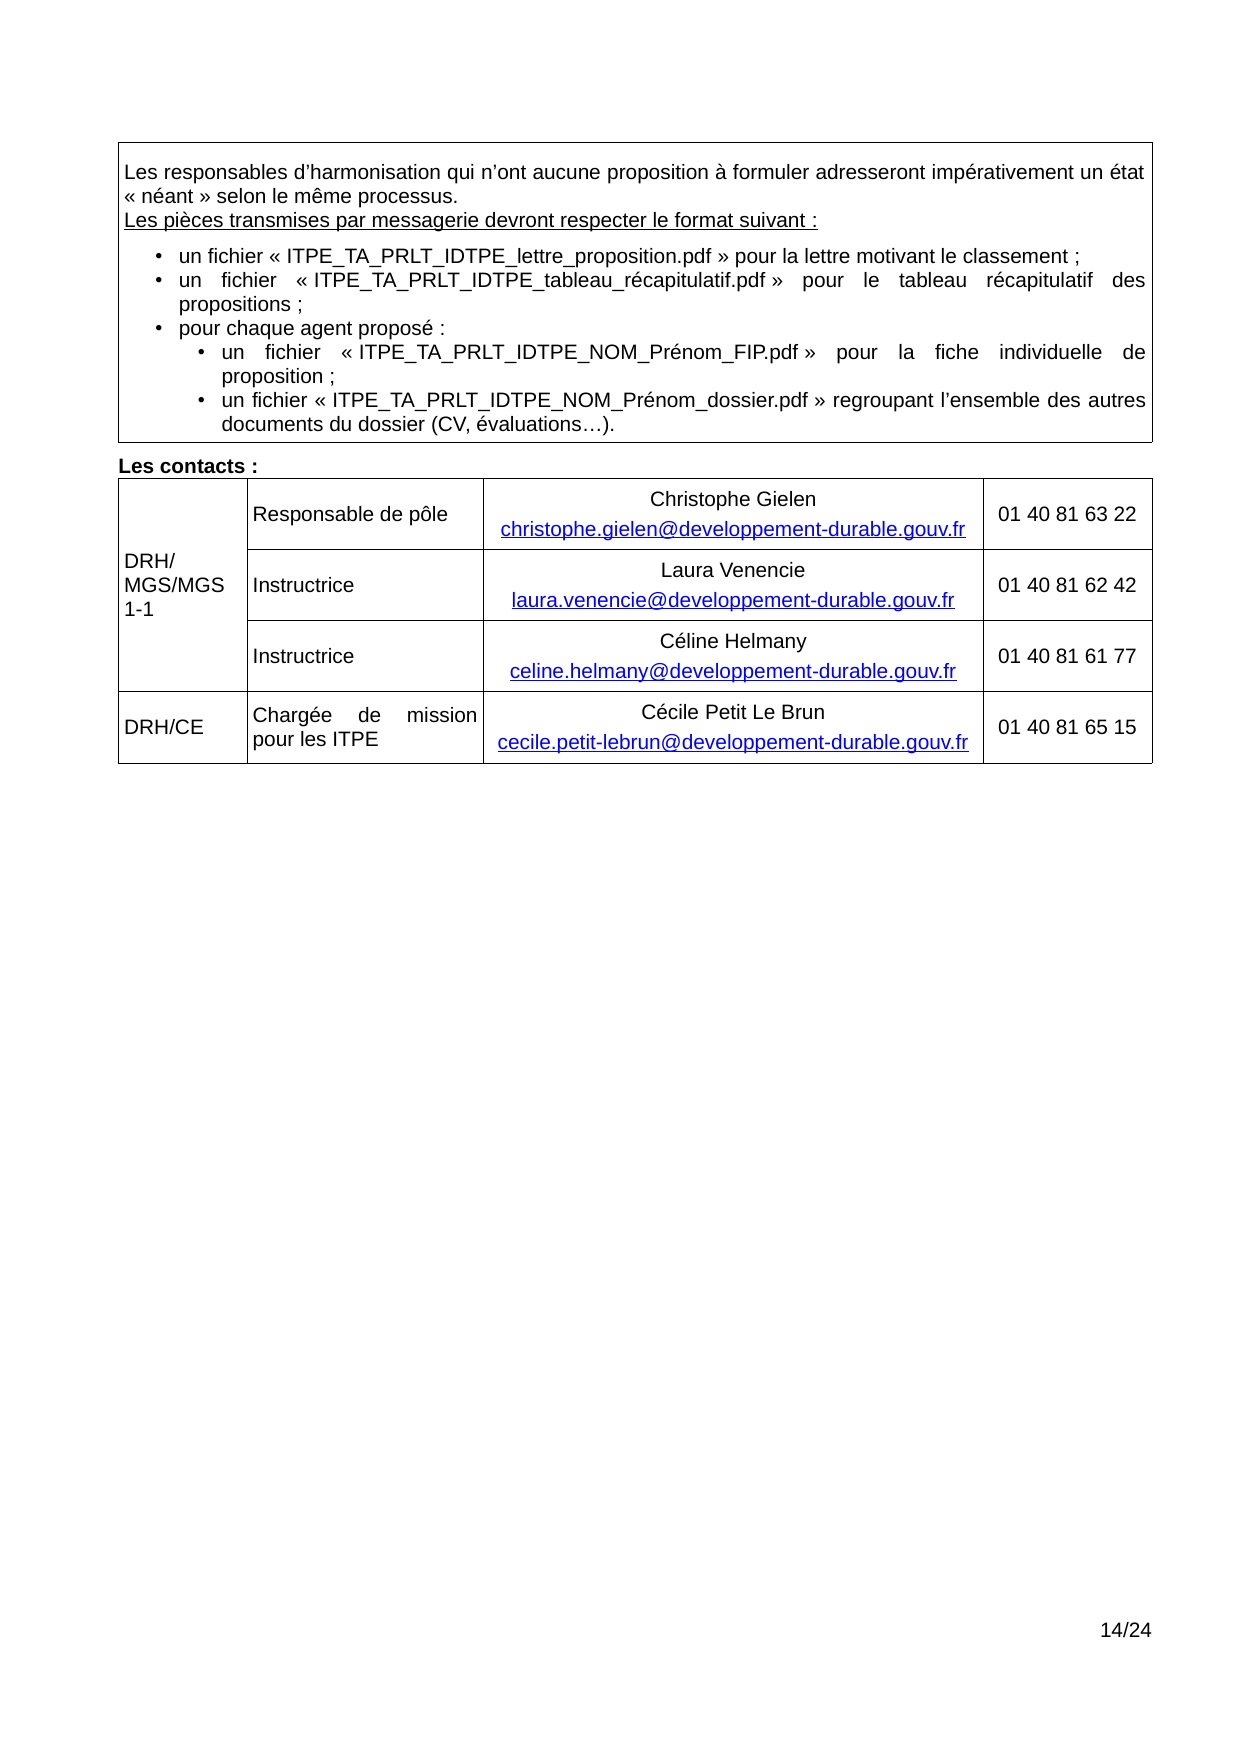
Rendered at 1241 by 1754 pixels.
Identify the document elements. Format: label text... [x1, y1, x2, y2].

table_cell 01 40 81 61 77 [984, 621, 1152, 691]
table_header 01 40 81 63 22 [984, 479, 1152, 549]
text Les contacts : [118, 454, 1152, 478]
table_cell Instructrice [248, 621, 483, 691]
table_header Responsable de pôle [248, 479, 483, 549]
table_cell Instructrice [248, 550, 483, 620]
table_header Christophe Gielen christophe.gielen@developpement-durable.gouv.fr [484, 479, 983, 549]
table_cell 01 40 81 62 42 [984, 550, 1152, 620]
table_cell DRH/CE [119, 692, 247, 762]
table_cell Laura Venencie laura.venencie@developpement-durable.gouv.fr [484, 550, 983, 620]
table_cell Cécile Petit Le Brun cecile.petit-lebrun@developpement-durable.gouv.fr [484, 692, 983, 762]
table_cell Chargée de mission pour les ITPE [248, 692, 483, 762]
table_header DRH/MGS/MGS 1-1 [119, 479, 247, 691]
table_cell Céline Helmany celine.helmany@developpement-durable.gouv.fr [484, 621, 983, 691]
table_header Les responsables d’harmonisation qui n’ont aucune proposition à formuler adresseront impérativement un état « néant » selon le même processus. Les pièces transmises par messagerie devront respecter le format suivant : un fichier « ITPE_TA_PRLT_IDTPE_lettre_proposition.pdf » pour la lettre motivant le classement ; un fichier « ITPE_TA_PRLT_IDTPE_tableau_récapitulatif.pdf » pour le tableau récapitulatif des propositions ; pour chaque agent proposé : un fichier « ITPE_TA_PRLT_IDTPE_NOM_Prénom_FIP.pdf » pour la fiche individuelle de proposition ; un fichier « ITPE_TA_PRLT_IDTPE_NOM_Prénom_dossier.pdf » regroupant l’ensemble des autres documents du dossier (CV, évaluations…). [119, 143, 1152, 442]
table_cell 01 40 81 65 15 [984, 692, 1152, 762]
